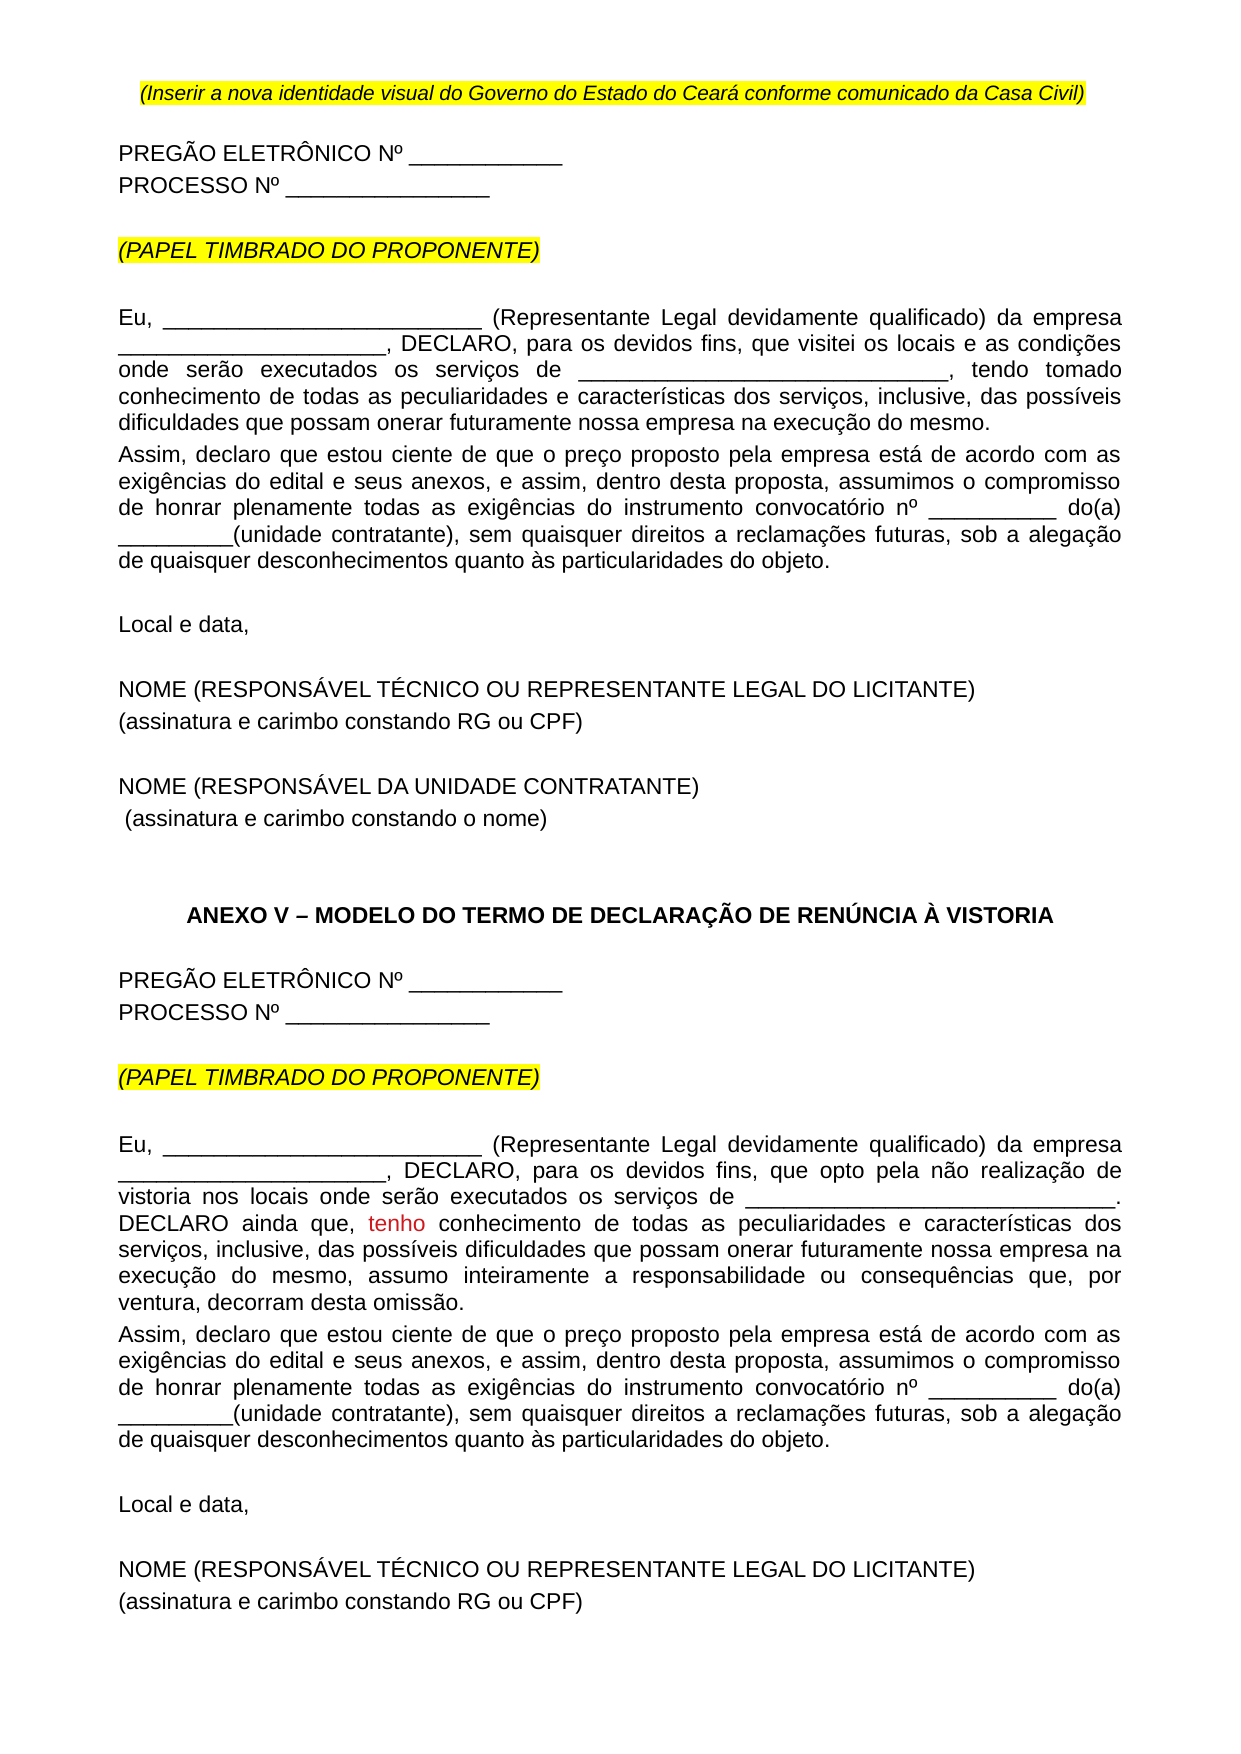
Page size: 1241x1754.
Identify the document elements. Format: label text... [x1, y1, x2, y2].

text NOME (RESPONSÁVEL DA UNIDADE CONTRATANTE) [118, 773, 1122, 799]
text PREGÃO ELETRÔNICO Nº ____________ [118, 967, 1122, 993]
text (assinatura e carimbo constando o nome) [118, 805, 1122, 832]
text Local e data, [118, 1491, 1122, 1517]
text Assim, declaro que estou ciente de que o preço proposto pela empresa está de acordo com as exigências do edital e seus anexos, e assim, dentro desta proposta, assumimos o compromisso de honrar plenamente todas as exigências do instrumento convocatório nº __________ do(a) _________(unidade contratante), sem quaisquer direitos a reclamações futuras, sob a alegação de quaisquer desconhecimentos quanto às particularidades do objeto. [118, 441, 1122, 573]
text (assinatura e carimbo constando RG ou CPF) [118, 708, 1122, 735]
text Local e data, [118, 611, 1122, 638]
text PREGÃO ELETRÔNICO Nº ____________ [118, 140, 1122, 166]
text (PAPEL TIMBRADO DO PROPONENTE) [118, 237, 1122, 263]
text PROCESSO Nº ________________ [118, 999, 1122, 1025]
text NOME (RESPONSÁVEL TÉCNICO OU REPRESENTANTE LEGAL DO LICITANTE) [118, 676, 1122, 702]
text PROCESSO Nº ________________ [118, 172, 1122, 198]
text (assinatura e carimbo constando RG ou CPF) [118, 1588, 1122, 1614]
text Assim, declaro que estou ciente de que o preço proposto pela empresa está de acordo com as exigências do edital e seus anexos, e assim, dentro desta proposta, assumimos o compromisso de honrar plenamente todas as exigências do instrumento convocatório nº __________ do(a) _________(unidade contratante), sem quaisquer direitos a reclamações futuras, sob a alegação de quaisquer desconhecimentos quanto às particularidades do objeto. [118, 1321, 1122, 1453]
text NOME (RESPONSÁVEL TÉCNICO OU REPRESENTANTE LEGAL DO LICITANTE) [118, 1556, 1122, 1582]
text (PAPEL TIMBRADO DO PROPONENTE) [118, 1063, 1122, 1090]
text Eu, _________________________ (Representante Legal devidamente qualificado) da empresa _____________________, DECLARO, para os devidos fins, que visitei os locais e as condições onde serão executados os serviços de _____________________________, tendo tomado conhecimento de todas as peculiaridades e características dos serviços, inclusive, das possíveis dificuldades que possam onerar futuramente nossa empresa na execução do mesmo. [118, 304, 1122, 436]
text ANEXO V – MODELO DO TERMO DE DECLARAÇÃO DE RENÚNCIA À VISTORIA [118, 902, 1122, 928]
text Eu, _________________________ (Representante Legal devidamente qualificado) da empresa _____________________, DECLARO, para os devidos fins, que opto pela não realização de vistoria nos locais onde serão executados os serviços de _____________________________. DECLARO ainda que, tenho conhecimento de todas as peculiaridades e características dos serviços, inclusive, das possíveis dificuldades que possam onerar futuramente nossa empresa na execução do mesmo, assumo inteiramente a responsabilidade ou consequências que, por ventura, decorram desta omissão. [118, 1131, 1122, 1315]
